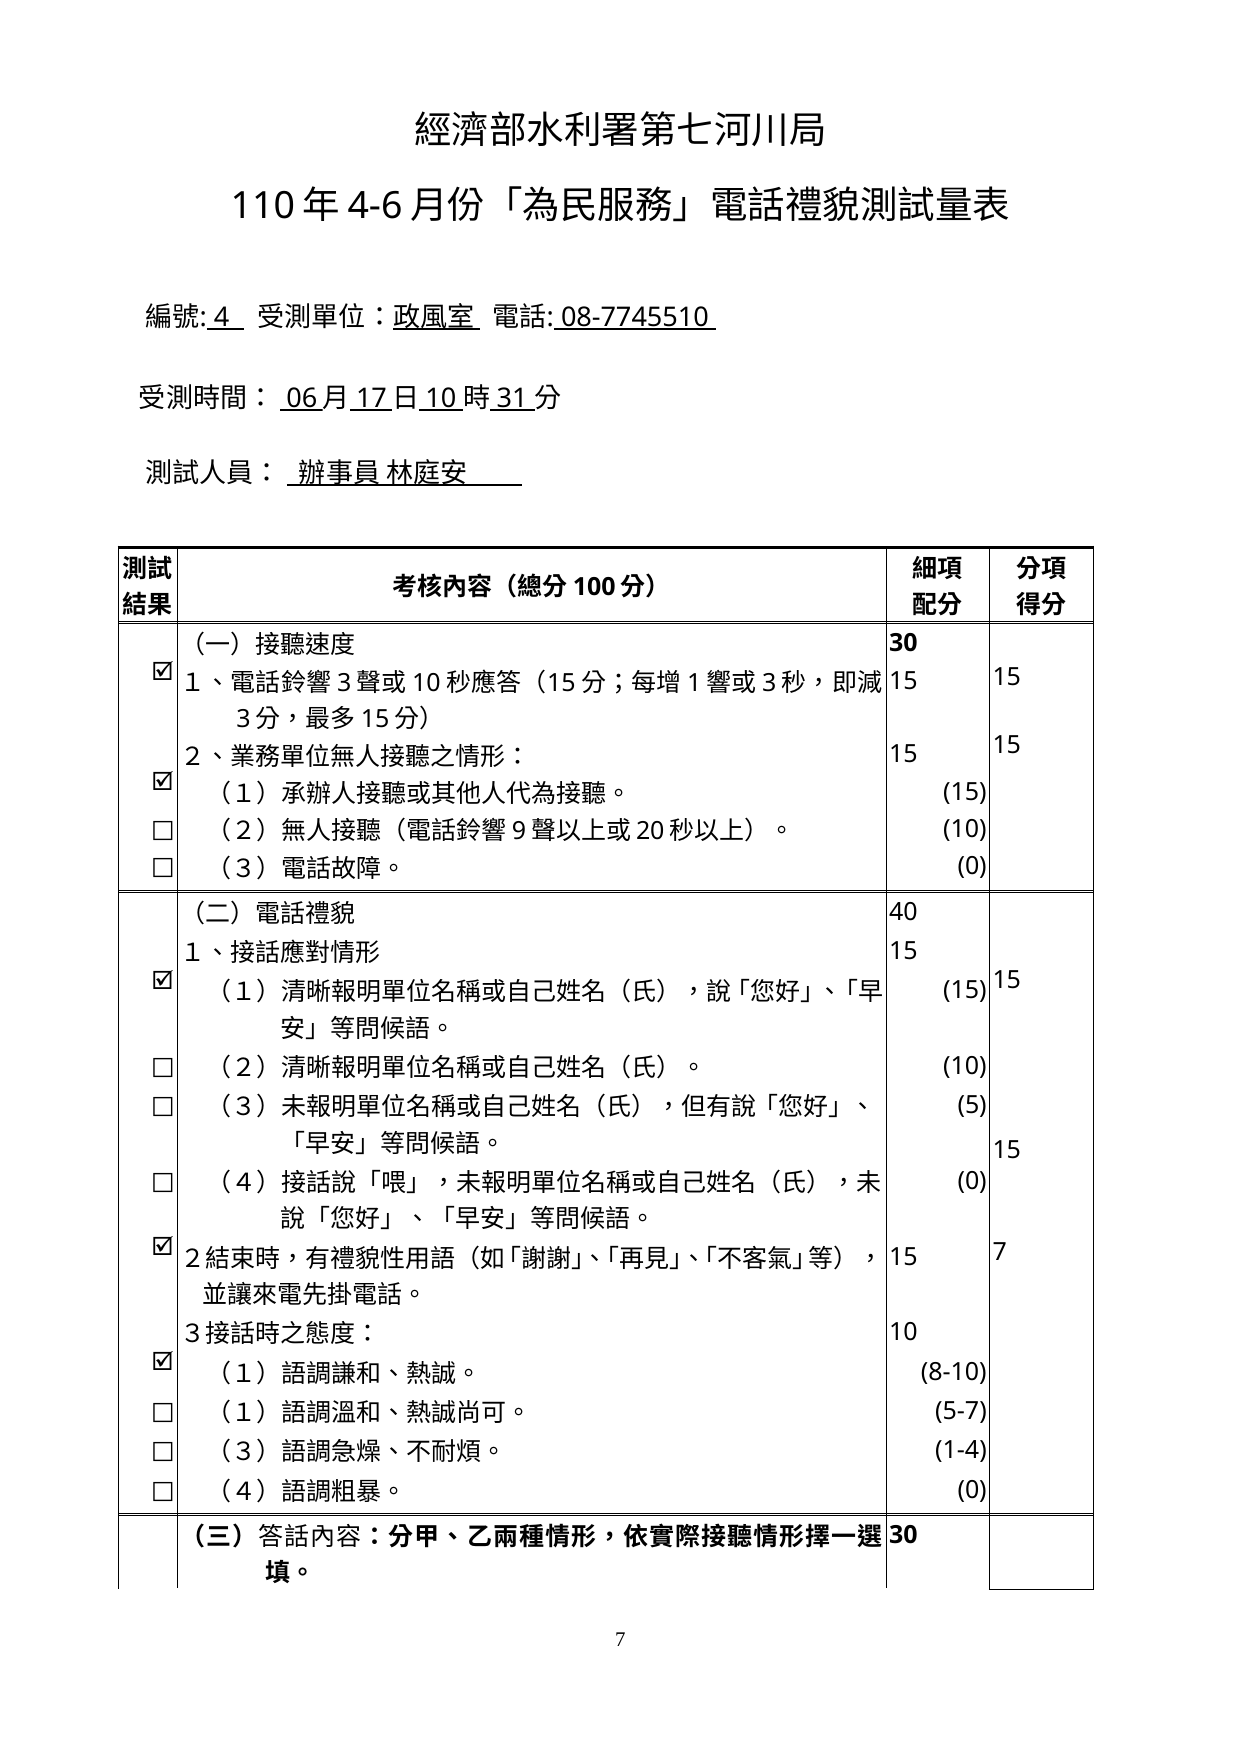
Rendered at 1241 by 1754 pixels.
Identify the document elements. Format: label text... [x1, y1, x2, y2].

table_cell （４）語調粗暴。 [178, 1468, 886, 1513]
table_cell （４）接話說「喂」，未報明單位名稱或自己姓名（氏），未說「您好」、「早安」等問候語。 [178, 1159, 886, 1235]
table_cell  [119, 1235, 177, 1311]
table_cell □ [119, 1389, 177, 1429]
text 編號: 4 受測單位：政風室 電話: 08-7745510 [118, 277, 1122, 352]
table_cell ２、業務單位無人接聽之情形： [178, 735, 886, 772]
table_cell 30 [886, 1516, 989, 1589]
table_cell (15) [887, 969, 989, 1044]
table_header 測試 結果 [119, 549, 177, 621]
table_cell （一）接聽速度 [178, 624, 886, 662]
text 經濟部水利署第七河川局 [118, 89, 1122, 164]
table_cell １、電話鈴響3聲或10秒應答（15分；每增1響或3秒，即減3分，最多15分） [178, 662, 886, 735]
table_cell  [119, 969, 177, 1044]
table_cell □ [119, 847, 177, 890]
table_cell （３）語調急燥、不耐煩。 [178, 1429, 886, 1468]
table_cell 30 [887, 624, 989, 662]
table_cell [119, 624, 177, 662]
table_cell (5-7) [887, 1389, 989, 1429]
table_cell 10 [887, 1311, 989, 1350]
text 測試人員： 辦事員 林庭安 [118, 433, 1068, 508]
table_cell （２）清晰報明單位名稱或自己姓名（氏）。 [178, 1044, 886, 1084]
table_cell （１）語調謙和、熱誠。 [178, 1350, 886, 1389]
table_cell 15 [887, 662, 989, 735]
table_cell  [119, 1350, 177, 1389]
table_cell 15 15 7 [990, 893, 1093, 1513]
table_cell [990, 1516, 1093, 1589]
table_cell (0) [887, 1159, 989, 1235]
table_cell （１）清晰報明單位名稱或自己姓名（氏），說「您好」、「早安」等問候語。 [178, 969, 886, 1044]
table_cell 15 [887, 1235, 989, 1311]
table_header 細項 配分 [887, 549, 989, 621]
table_cell （１）承辦人接聽或其他人代為接聽。 [178, 773, 886, 810]
table_cell （１）語調溫和、熱誠尚可。 [178, 1389, 886, 1429]
table_cell (5) [887, 1084, 989, 1159]
table_cell （３）未報明單位名稱或自己姓名（氏），但有說「您好」、「早安」等問候語。 [178, 1084, 886, 1159]
table_cell [119, 929, 177, 969]
table_cell (1-4) [887, 1429, 989, 1468]
table_cell [119, 1311, 177, 1350]
table_cell （二）電話禮貌 [178, 893, 886, 929]
table_header 考核內容（總分100分） [178, 549, 886, 621]
table_cell （３）電話故障。 [178, 847, 886, 890]
table_cell □ [119, 1044, 177, 1084]
table_cell □ [119, 1429, 177, 1468]
table_cell 40 [887, 893, 989, 929]
table_cell  [119, 773, 177, 810]
table_cell (15) [887, 773, 989, 810]
table_cell 15 15 [990, 624, 1093, 890]
table_cell [119, 735, 177, 772]
text 110年4-6月份「為民服務」電話禮貌測試量表 [118, 164, 1122, 239]
table_cell 15 [887, 929, 989, 969]
table_cell 15 [887, 735, 989, 772]
table_cell [119, 893, 177, 929]
table_cell (8-10) [887, 1350, 989, 1389]
table_cell (0) [887, 1468, 989, 1513]
table_cell □ [119, 810, 177, 847]
table_cell  [119, 662, 177, 735]
text 受測時間： 06月 17日 10 時 31 分 [118, 358, 1068, 433]
table_cell （三）答話內容：分甲、乙兩種情形，依實際接聽情形擇一選填。 [177, 1516, 886, 1589]
table_header 分項 得分 [990, 549, 1093, 621]
table_cell (10) [887, 1044, 989, 1084]
table_cell □ [119, 1159, 177, 1235]
table_cell [119, 1516, 177, 1589]
table_cell （２）無人接聽（電話鈴響9聲以上或20秒以上）。 [178, 810, 886, 847]
table_cell １、接話應對情形 [178, 929, 886, 969]
table_cell ３接話時之態度： [178, 1311, 886, 1350]
table_cell (10) [887, 810, 989, 847]
table_cell □ [119, 1084, 177, 1159]
table_cell ２結束時，有禮貌性用語（如「謝謝」、「再見」、「不客氣」等），並讓來電先掛電話。 [178, 1235, 886, 1311]
table_cell (0) [887, 847, 989, 890]
table_cell □ [119, 1468, 177, 1513]
